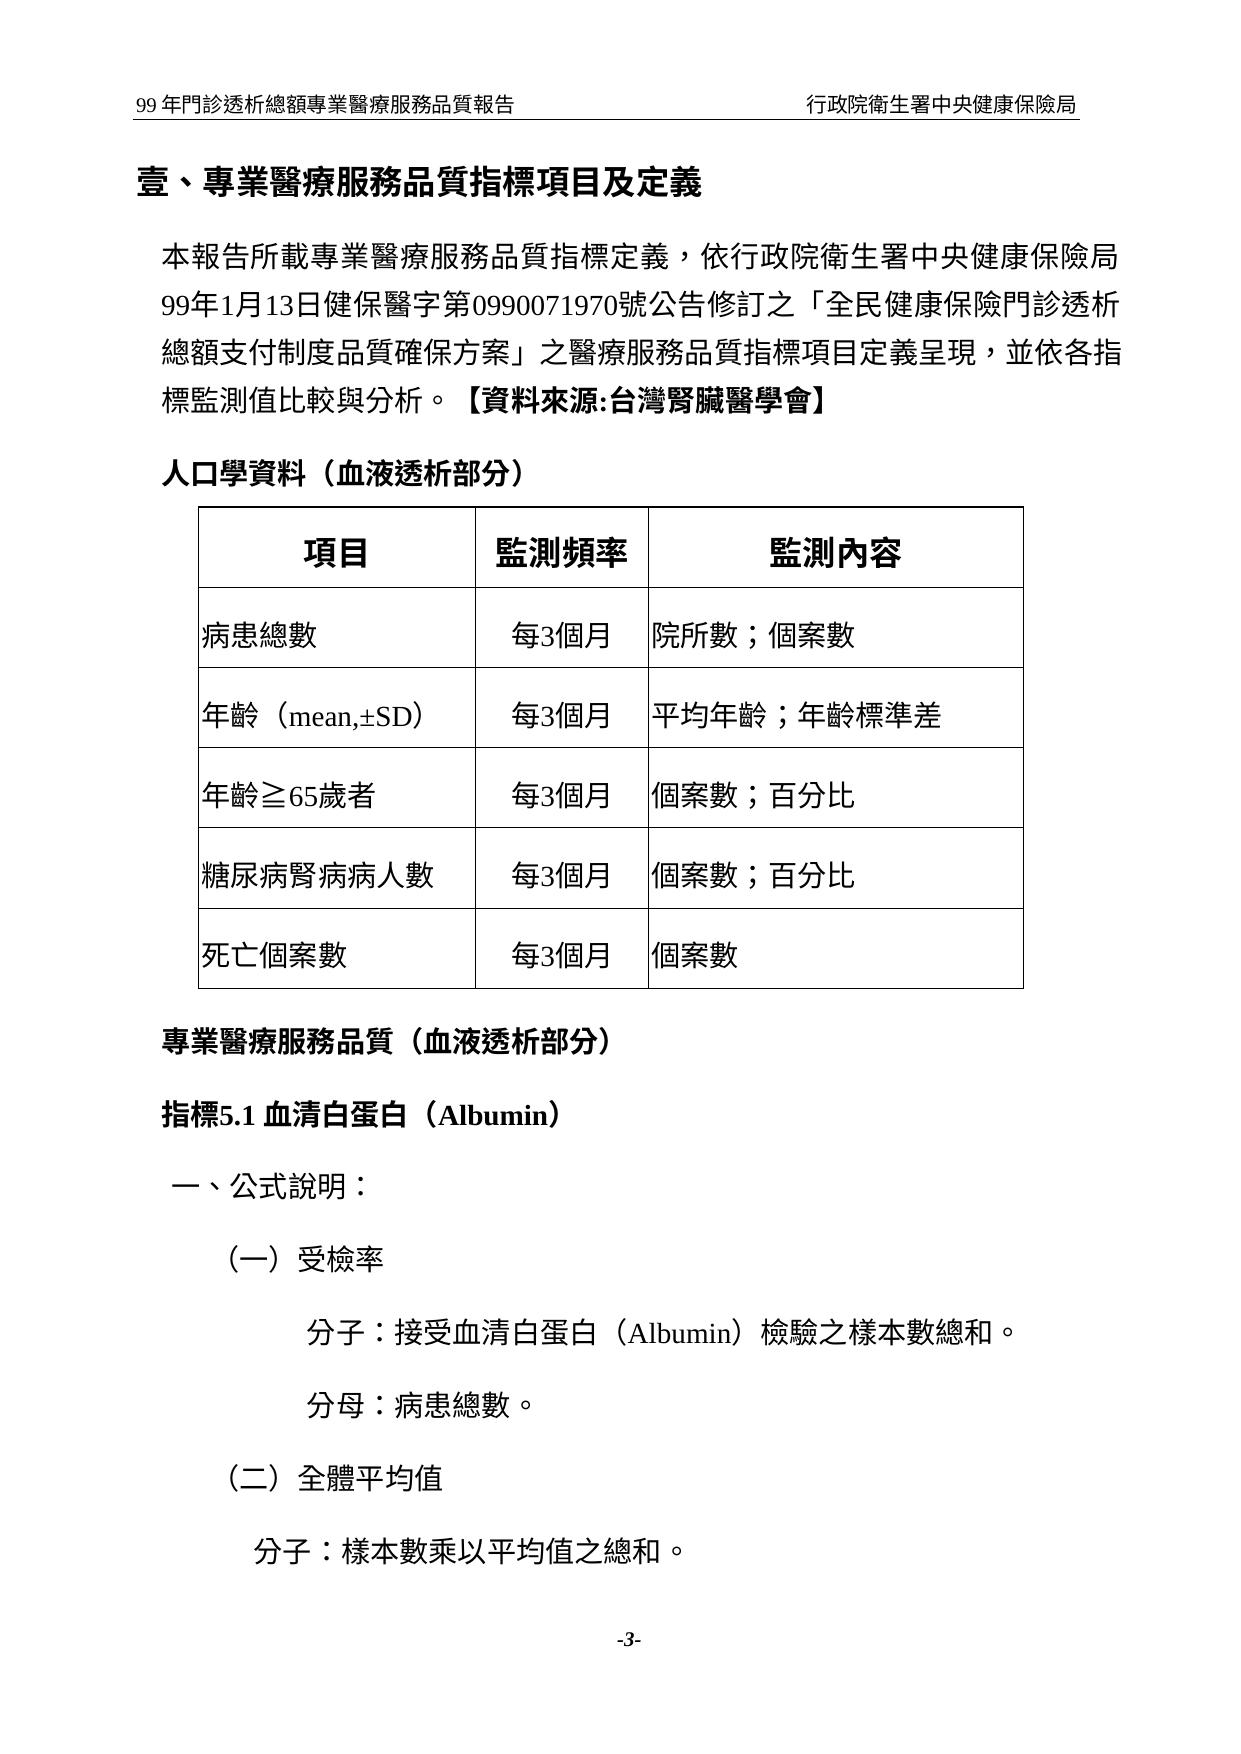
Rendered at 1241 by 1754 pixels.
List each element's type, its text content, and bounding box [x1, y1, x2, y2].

text 專業醫療服務品質（血液透析部分） [161, 1014, 1122, 1062]
text 分子：接受血清白蛋白（Albumin）檢驗之樣本數總和。 [161, 1305, 1122, 1353]
table_cell 每3個月 [476, 668, 648, 747]
list 全體平均值 [210, 1451, 1122, 1499]
table_cell 每3個月 [476, 748, 648, 827]
text 分子：樣本數乘以平均值之總和。 [210, 1524, 1122, 1572]
table_header 監測頻率 [476, 508, 648, 587]
table_cell 院所數；個案數 [649, 588, 1023, 667]
table_header 監測內容 [649, 508, 1023, 587]
table_cell 年齡（mean,±SD） [199, 668, 475, 747]
table_cell 糖尿病腎病病人數 [199, 828, 475, 907]
table_cell 每3個月 [476, 588, 648, 667]
text 指標5.1 血清白蛋白（Albumin） [161, 1087, 1122, 1134]
table_cell 每3個月 [476, 909, 648, 988]
table_cell 病患總數 [199, 588, 475, 667]
text 本報告所載專業醫療服務品質指標定義，依行政院衛生署中央健康保險局99年1月13日健保醫字第0990071970號公告修訂之「全民健康保險門診透析總額支付制度品質確保方案」之醫療服務品質指標項目定義呈現，並依各指標監測值比較與分析。【資料來源:台灣腎臟醫學會】 [161, 229, 1122, 421]
text 分母：病患總數。 [161, 1378, 1122, 1426]
list 公式說明： [171, 1159, 1122, 1207]
table_cell 死亡個案數 [199, 909, 475, 988]
table_cell 個案數；百分比 [649, 748, 1023, 827]
text 人口學資料（血液透析部分） [161, 446, 1122, 494]
list 受檢率 [210, 1232, 1122, 1280]
table_cell 每3個月 [476, 828, 648, 907]
table_cell 平均年齡；年齡標準差 [649, 668, 1023, 747]
table_cell 年齡≧65歲者 [199, 748, 475, 827]
table_header 項目 [199, 508, 475, 587]
table_cell 個案數 [649, 909, 1023, 988]
subtitle 壹、專業醫療服務品質指標項目及定義 [136, 156, 1122, 204]
table_cell 個案數；百分比 [649, 828, 1023, 907]
